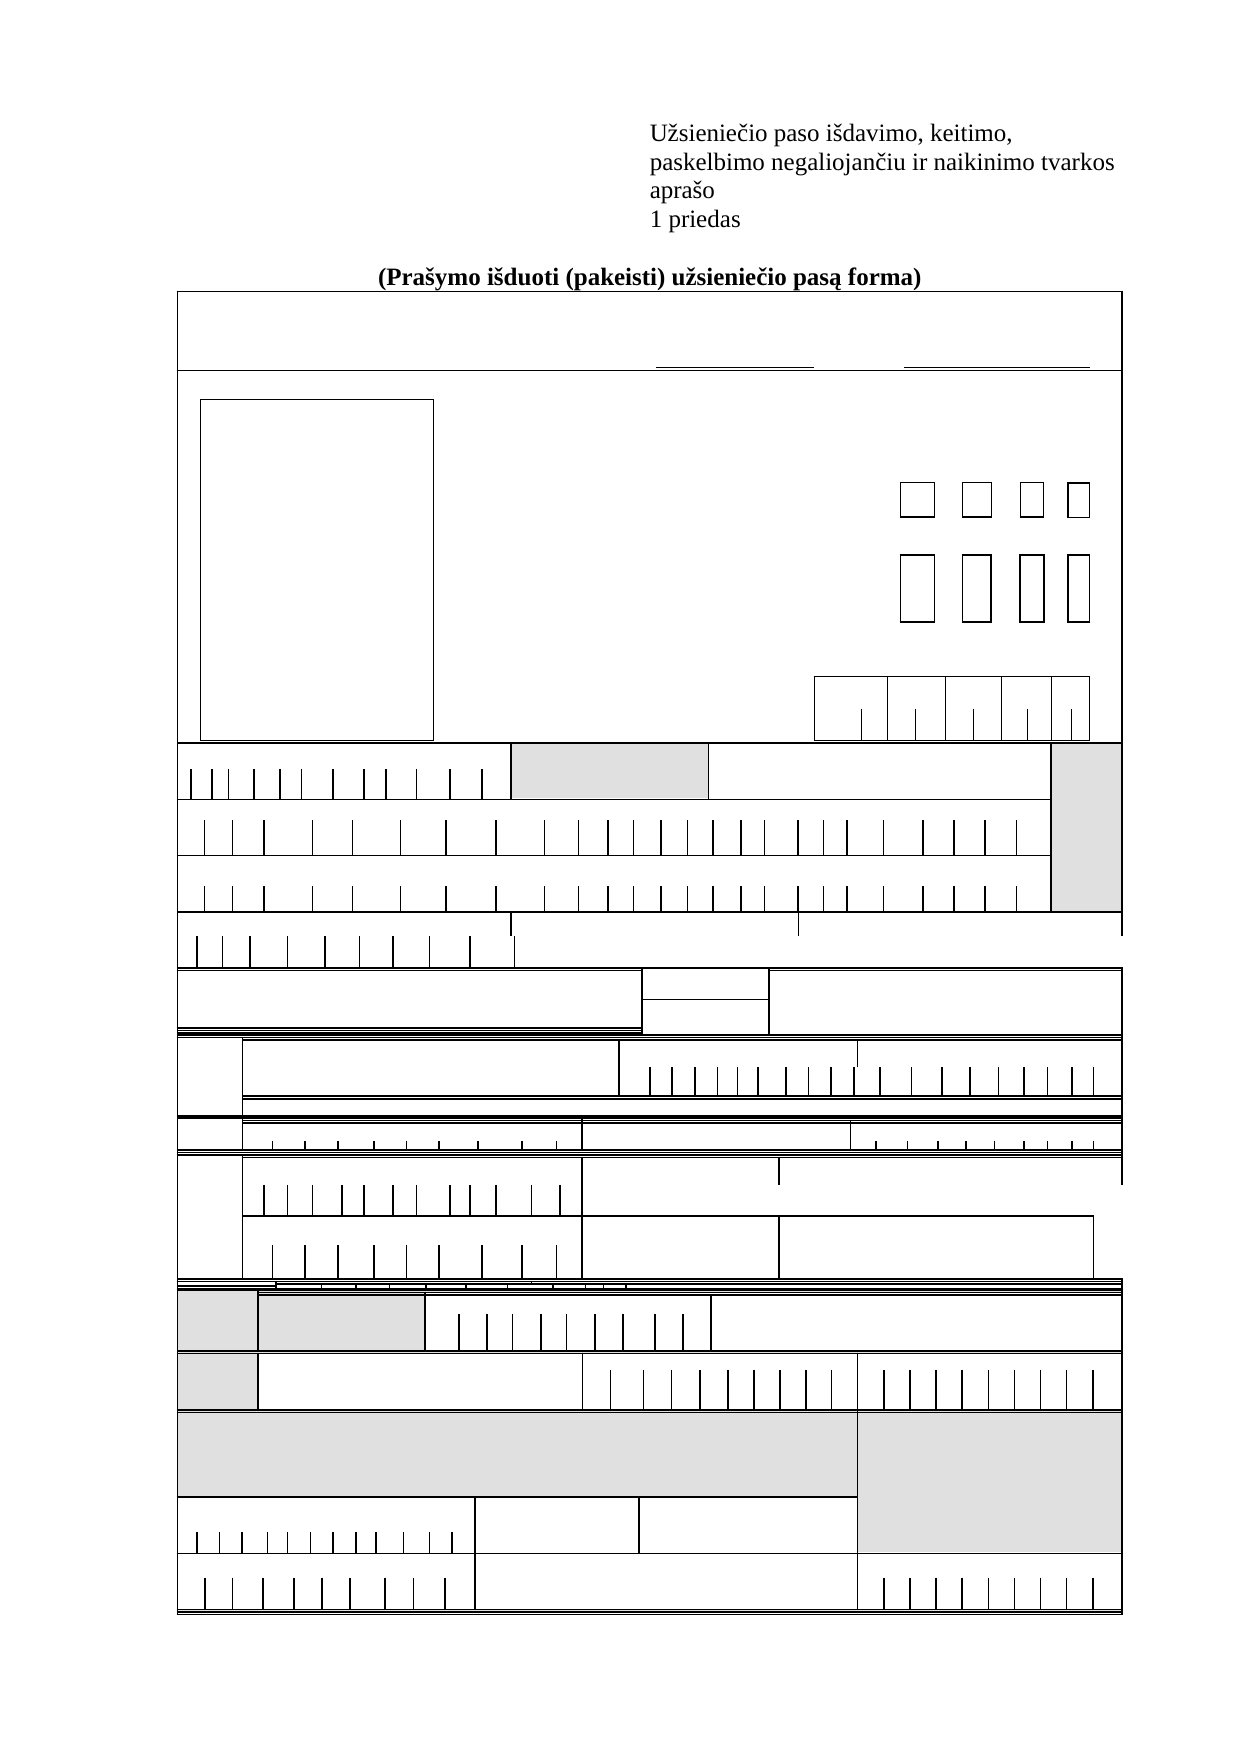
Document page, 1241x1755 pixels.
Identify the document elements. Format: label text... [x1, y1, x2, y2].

table_cell Migracijos tarnyba [656, 293, 904, 365]
table_cell [1017, 886, 1050, 911]
table_cell [1028, 709, 1051, 740]
table_cell [672, 1370, 699, 1409]
table_cell 2. Lytis [] Vyr. [] Mot. [709, 744, 1050, 798]
table_cell [198, 1532, 219, 1552]
table_cell [935, 482, 962, 516]
table_cell – [781, 1370, 805, 1409]
table_cell [1052, 709, 1071, 740]
table_cell [460, 1314, 486, 1350]
table_cell [832, 1067, 853, 1095]
table_cell [229, 769, 253, 798]
table_cell – [1048, 1067, 1071, 1095]
table_cell [451, 769, 481, 798]
table_cell [688, 820, 712, 855]
table_cell [233, 886, 263, 911]
table_cell [596, 1314, 622, 1350]
table_cell [360, 936, 392, 967]
table_cell [512, 744, 708, 798]
table_cell [995, 1141, 1023, 1149]
table_cell [353, 886, 400, 911]
table_cell [1015, 1370, 1040, 1409]
table_cell [1017, 820, 1050, 855]
table_cell [488, 1314, 512, 1350]
table_cell [243, 1532, 267, 1552]
table_cell [1069, 556, 1089, 621]
table_cell 1. Asmens kodas [178, 744, 510, 769]
table_cell [934, 428, 962, 482]
table_cell – [542, 1314, 566, 1350]
table_cell 3. Vardas (-ai) [178, 800, 1050, 820]
table_cell [567, 1314, 594, 1350]
table_cell [1045, 554, 1067, 621]
table_cell Pavardė [780, 1158, 1121, 1185]
table_cell [220, 1532, 241, 1552]
table_cell Data [426, 1296, 710, 1314]
table_cell [288, 1185, 312, 1215]
table_cell [579, 886, 607, 911]
table_cell [814, 371, 900, 427]
table_cell [1052, 677, 1089, 709]
table_cell [862, 709, 887, 740]
table_cell [1044, 482, 1067, 516]
table_cell [394, 1185, 416, 1215]
table_cell [765, 886, 797, 911]
table_cell [557, 1245, 581, 1278]
table_cell [446, 1578, 474, 1609]
table_cell [1002, 709, 1027, 740]
text 1 priedas [649, 204, 1122, 233]
table_cell [447, 820, 495, 855]
table_cell [497, 820, 544, 855]
table_cell [662, 886, 687, 911]
table_cell [955, 820, 984, 855]
table_cell [620, 1067, 649, 1095]
table_cell [1044, 516, 1068, 554]
table_cell [201, 371, 433, 399]
table_cell [815, 709, 861, 740]
table_cell [323, 1578, 349, 1609]
table_cell [313, 886, 352, 911]
table_cell [1069, 484, 1089, 516]
table_cell [1094, 1370, 1121, 1409]
table_cell [313, 1185, 341, 1215]
table_cell [1094, 1067, 1121, 1095]
table_cell Parašas [476, 1554, 857, 1609]
table_cell [351, 1578, 384, 1609]
table_cell [877, 1141, 907, 1149]
table_cell [992, 554, 1019, 621]
table_cell [365, 769, 385, 798]
table_cell [288, 1532, 310, 1552]
table_cell – [787, 1067, 808, 1095]
table_cell [986, 886, 1016, 911]
table_cell [884, 820, 922, 855]
table_cell [885, 1578, 909, 1609]
table_cell Savivaldybė / Miestas [178, 971, 641, 1027]
table_cell D [963, 428, 991, 482]
table_cell [765, 820, 797, 855]
table_cell [742, 820, 764, 855]
table_cell [561, 1185, 581, 1215]
table_cell – [479, 1141, 521, 1149]
table_cell [430, 1532, 451, 1552]
table_cell [401, 886, 445, 911]
table_cell [198, 936, 222, 967]
table_cell Asmens kodas [178, 1498, 474, 1532]
table_cell [799, 886, 823, 911]
table_cell Vardas [583, 1158, 778, 1185]
table_cell [939, 1141, 965, 1149]
table_cell [824, 820, 846, 855]
table_cell – [483, 1245, 521, 1278]
table_cell [] Asmeniškai [258, 1413, 380, 1496]
table_cell [815, 677, 887, 709]
table_cell [243, 1141, 272, 1149]
table_cell [178, 886, 204, 911]
text (Prašymo išduoti (pakeisti) užsieniečio pasą forma) [177, 262, 1122, 291]
table_cell [302, 769, 332, 798]
table_cell [634, 820, 660, 855]
table_cell [991, 428, 1020, 482]
table_cell [] Prarastas užsieniečio pasas [243, 1100, 1121, 1115]
table_cell [999, 1067, 1023, 1095]
table_cell [] Vieno iš tėvų (įtėvių) [380, 1413, 517, 1496]
table_cell B [1020, 428, 1044, 482]
table_cell [] Kitas teisėtas atstovas [754, 1413, 857, 1496]
table_cell [824, 886, 846, 911]
table_cell [1090, 428, 1121, 621]
table_cell – [386, 1578, 413, 1609]
table_cell Parašas [712, 1296, 1121, 1350]
table_cell – [288, 936, 324, 967]
table_cell [858, 1578, 883, 1609]
table_cell [1067, 1578, 1092, 1609]
table_cell [447, 886, 495, 911]
table_cell [334, 1532, 355, 1552]
table_cell Veido atvaizdo (nuotraukos) vieta [201, 400, 433, 740]
table_cell [934, 516, 962, 554]
table_cell [401, 820, 445, 855]
table_cell [178, 820, 204, 855]
table_cell Pavardė [640, 1498, 857, 1552]
table_cell [417, 1185, 449, 1215]
table_cell [916, 709, 945, 740]
table_cell [273, 1141, 304, 1149]
table_cell [1073, 1067, 1093, 1095]
table_cell [1073, 1141, 1093, 1149]
table_cell [557, 1141, 581, 1149]
table_cell Asmens kodas [243, 1158, 581, 1185]
table_cell [946, 677, 1001, 709]
table_cell [684, 1314, 710, 1350]
table_cell [243, 1185, 263, 1215]
table_cell 14. Išrašytas užsieniečio pasas [178, 1354, 257, 1409]
table_cell – [1041, 1370, 1066, 1409]
table_cell [] Įgaliotas asmuo [643, 1413, 754, 1496]
table_cell [924, 886, 953, 911]
table_cell [339, 1245, 373, 1278]
table_cell [937, 1578, 961, 1609]
table_cell [963, 556, 990, 621]
table_cell [1025, 1141, 1047, 1149]
table_cell [545, 820, 578, 855]
table_cell [770, 971, 1121, 1034]
table_cell 11. Prašymas pateiktas [178, 1156, 242, 1278]
table_cell 9. Pateiktas (prarastas) asmens tapatybę patvirtinantis dokumentas [178, 1038, 242, 1115]
table_cell [1090, 676, 1121, 709]
table_cell [848, 820, 883, 855]
table_cell [471, 1185, 495, 1215]
table_cell [471, 936, 514, 967]
table_cell Data [178, 1554, 474, 1577]
table_cell Išdavimo (keitimo) priežastis (-ys) [814, 621, 1121, 676]
table_cell [1090, 709, 1121, 740]
table_cell [264, 1578, 293, 1609]
table_cell [807, 1370, 831, 1409]
table_cell [306, 1141, 337, 1149]
table_cell 6. Gimimo vieta [512, 913, 798, 936]
table_cell [885, 1370, 909, 1409]
table_cell [579, 820, 607, 855]
table_cell [365, 1185, 392, 1215]
table_cell [963, 483, 991, 516]
table_cell Išrašymo data [583, 1354, 857, 1370]
table_cell 15. Užsieniečio pasą gavau: [178, 1413, 258, 1496]
table_cell [696, 1067, 717, 1095]
table_cell [233, 820, 263, 855]
table_cell [407, 1141, 438, 1149]
table_cell [357, 1532, 375, 1552]
table_cell [911, 1370, 935, 1409]
table_cell [434, 428, 518, 740]
table_cell [651, 1067, 671, 1095]
table_cell [974, 709, 1001, 740]
table_cell [1072, 709, 1089, 740]
table_cell [955, 886, 984, 911]
table_cell [223, 936, 249, 967]
table_cell – [967, 1141, 994, 1149]
table_cell [440, 1245, 481, 1278]
table_cell [583, 1217, 778, 1278]
table_cell [1015, 1578, 1040, 1609]
table_cell – [701, 1370, 727, 1409]
table_cell [1002, 677, 1051, 709]
table_cell Užsieniečio parašas [518, 428, 793, 516]
table_cell – [718, 1067, 737, 1095]
table_cell [901, 483, 934, 516]
table_cell [306, 1245, 337, 1278]
table_cell Data [243, 1124, 581, 1141]
table_cell [414, 1578, 444, 1609]
table_cell – [624, 1314, 654, 1350]
table_cell [908, 1141, 937, 1149]
table_cell [946, 709, 973, 740]
table_cell [339, 1141, 373, 1149]
table_header PRAŠYMAS IŠDUOTI (PAKEISTI) UŽSIENIEČIO PASĄ [178, 292, 656, 365]
table_cell [178, 769, 190, 798]
table_cell [901, 556, 934, 621]
table_cell [206, 1578, 232, 1609]
table_cell N [1068, 428, 1089, 482]
table_cell – [971, 1067, 998, 1095]
table_cell 10. Valstybės rinkliava [178, 1119, 242, 1149]
table_cell [281, 769, 301, 798]
table_cell [] [643, 969, 676, 998]
table_cell [1044, 428, 1068, 482]
table_cell [] Globėjas (rūpintojas) [517, 1413, 643, 1496]
table_cell [609, 886, 633, 911]
table_cell 5. Gimimo data [178, 913, 510, 936]
table_cell [518, 516, 793, 740]
table_cell [313, 820, 352, 855]
table_cell [311, 1532, 332, 1552]
table_cell [430, 936, 469, 967]
table_cell – [375, 1141, 406, 1149]
table_cell [453, 1532, 474, 1552]
table_cell [417, 769, 449, 798]
table_cell [888, 709, 915, 740]
table_cell [255, 769, 279, 798]
table_cell [213, 769, 228, 798]
table_cell [] Asmens dokumentų išrašymo sistemoje pažymėta, kad užsieniečio pasas įteiktas [858, 1413, 1121, 1552]
table_cell [848, 886, 883, 911]
table_cell [334, 769, 363, 798]
table_cell [759, 1067, 785, 1095]
table_cell [881, 1067, 911, 1095]
table_cell [259, 1296, 424, 1350]
table_cell [992, 482, 1020, 516]
table_cell [192, 769, 211, 798]
table_cell [662, 820, 687, 855]
table_cell [924, 820, 953, 855]
table_cell [404, 1532, 429, 1552]
table_cell [][][] [904, 293, 1121, 365]
table_cell [178, 371, 201, 740]
text aprašo [649, 176, 1122, 204]
table_cell [243, 1067, 618, 1095]
table_cell Gyvenamoji vieta deklaruota [676, 969, 768, 998]
table_cell [440, 1141, 477, 1149]
table_cell [433, 371, 814, 427]
table_cell [523, 1141, 556, 1149]
table_cell [937, 1370, 961, 1409]
table_cell [523, 1245, 556, 1278]
table_cell Galioja (-o) iki [858, 1041, 1121, 1067]
table_cell [742, 886, 764, 911]
table_cell [1052, 744, 1121, 911]
table_cell [265, 820, 312, 855]
table_cell [935, 554, 962, 621]
table_cell Kairė: [814, 482, 900, 516]
text paskelbimo negaliojančiu ir naikinimo tvarkos [649, 147, 1122, 176]
table_cell [858, 1370, 883, 1409]
table_cell [755, 1370, 779, 1409]
table_cell [407, 1245, 438, 1278]
table_cell [178, 936, 196, 967]
table_cell [989, 1370, 1014, 1409]
table_cell – [963, 1578, 988, 1609]
table_cell [963, 518, 991, 554]
table_cell [714, 820, 740, 855]
table_cell – [295, 1578, 321, 1609]
table_cell [656, 1314, 682, 1350]
table_cell [251, 936, 287, 967]
table_cell – [375, 1245, 406, 1278]
table_cell [243, 1245, 272, 1278]
table_cell [609, 820, 633, 855]
table_cell [912, 1067, 941, 1095]
table_cell [513, 1314, 540, 1350]
table_cell [714, 886, 740, 911]
text Užsieniečio paso išdavimo, keitimo, [649, 118, 1122, 147]
table_cell 4. Pavardė [178, 856, 1050, 886]
table_cell Išdavimo data [851, 1124, 1121, 1141]
table_cell [644, 1370, 671, 1409]
table_cell – [1048, 1141, 1071, 1149]
table_cell [178, 1578, 204, 1609]
table_cell [1068, 518, 1089, 554]
table_cell [532, 1185, 559, 1215]
table_cell [483, 769, 510, 798]
table_cell [205, 820, 232, 855]
table_cell [911, 1578, 935, 1609]
table_cell Parašas [780, 1217, 1093, 1278]
table_cell [900, 518, 934, 554]
table_cell [583, 1141, 850, 1149]
table_cell [1025, 1067, 1047, 1095]
table_cell Vardas [476, 1498, 638, 1552]
table_cell [738, 1067, 757, 1095]
table_cell [497, 1185, 531, 1215]
table_cell [855, 1067, 879, 1095]
table_cell [451, 1185, 469, 1215]
table_cell – [1041, 1578, 1066, 1609]
table_cell – [963, 1370, 988, 1409]
table_cell Data [243, 1217, 581, 1245]
table_cell Nr. [259, 1354, 582, 1409]
table_cell [1021, 483, 1043, 516]
table_cell [814, 428, 900, 482]
table_cell [991, 516, 1020, 554]
table_cell [265, 1185, 287, 1215]
table_cell [1094, 1141, 1121, 1149]
table_cell [583, 1370, 610, 1409]
table_cell [832, 1370, 857, 1409]
table_cell [387, 769, 416, 798]
table_cell [989, 1578, 1014, 1609]
table_cell [1067, 1370, 1092, 1409]
table_cell Dešinė: [814, 554, 900, 621]
table_cell [265, 886, 312, 911]
table_cell [673, 1067, 694, 1095]
table_cell [426, 1314, 458, 1350]
table_cell – [394, 936, 429, 967]
table_cell Įtrauktas į neturinčių gyvenamosios vietos asmenų apskaitą [676, 1000, 768, 1034]
table_cell [205, 886, 232, 911]
table_cell [611, 1370, 643, 1409]
table_cell [851, 1141, 875, 1149]
table_cell [793, 428, 814, 740]
table_cell [545, 886, 578, 911]
table_cell Nuskaityti pirštų atspaudai: [900, 371, 1121, 427]
table_cell [814, 516, 900, 554]
table_cell [233, 1578, 262, 1609]
table_cell Galioja iki [858, 1354, 1121, 1370]
table_cell [809, 1067, 830, 1095]
table_cell [268, 1532, 287, 1552]
table_cell [353, 820, 400, 855]
table_cell [1021, 556, 1043, 621]
table_cell Išdavimo data [620, 1041, 857, 1067]
table_cell [943, 1067, 969, 1095]
table_cell [799, 820, 823, 855]
table_cell [273, 1245, 304, 1278]
table_cell [1020, 518, 1044, 554]
table_cell [178, 1532, 196, 1552]
table_cell [326, 936, 359, 967]
table_cell S [900, 428, 934, 482]
table_cell [634, 886, 660, 911]
table_cell Išdavė [583, 1124, 850, 1141]
table_cell [1094, 1578, 1121, 1609]
table_cell [729, 1370, 753, 1409]
table_cell [497, 886, 544, 911]
table_cell [377, 1532, 403, 1552]
table_cell Data [858, 1554, 1121, 1577]
table_cell 7. Pilietybė [799, 913, 1121, 936]
table_cell Serija ir Nr. [243, 1041, 618, 1067]
table_cell [] [643, 1000, 676, 1034]
table_cell [884, 886, 922, 911]
table_cell [343, 1185, 363, 1215]
table_header 13. Sprendimas [178, 1291, 257, 1350]
table_cell [888, 677, 945, 709]
table_cell [688, 886, 712, 911]
table_cell [986, 820, 1016, 855]
